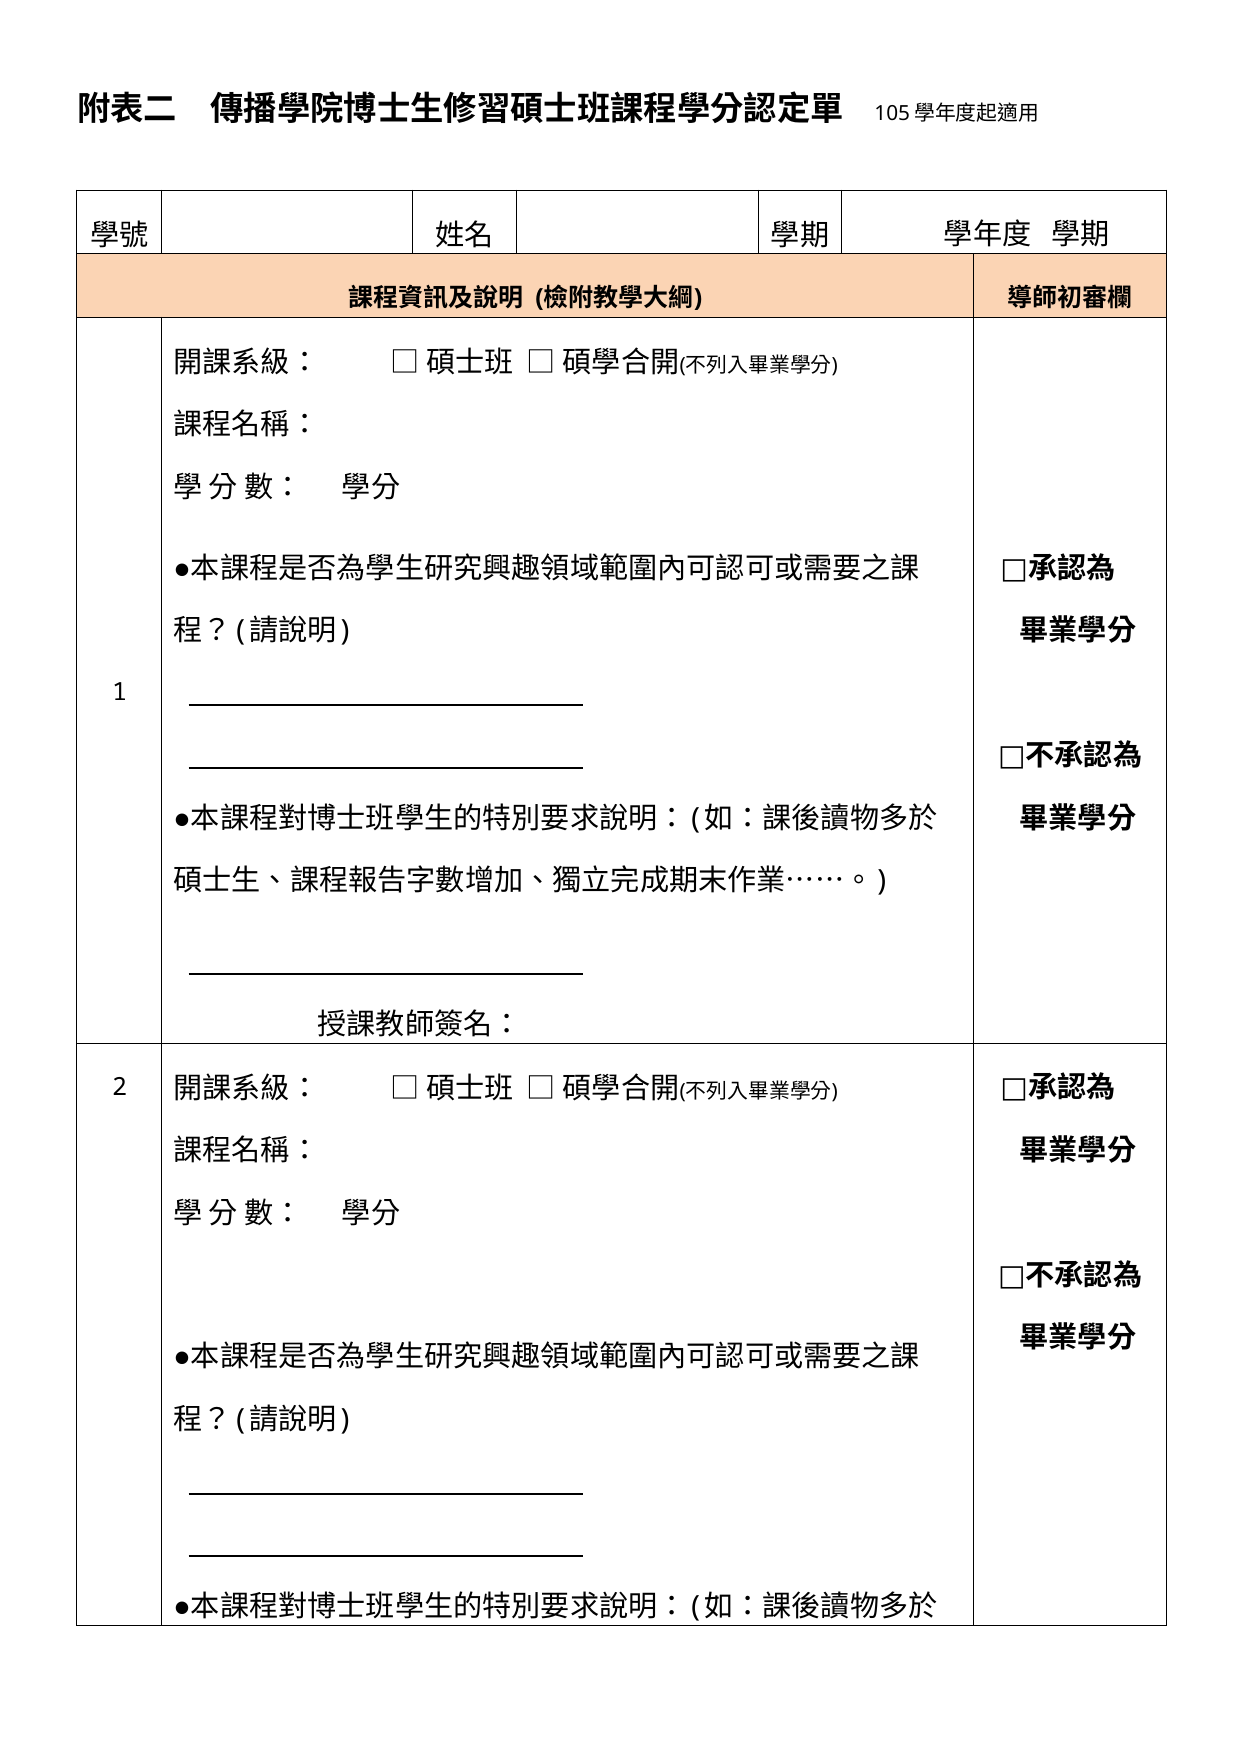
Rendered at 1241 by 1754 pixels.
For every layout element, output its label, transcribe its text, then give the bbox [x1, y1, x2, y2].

text 附表二 傳播學院博士生修習碩士班課程學分認定單 105學年度起適用 [77, 64, 1181, 127]
table_header [517, 191, 758, 253]
table_cell □承認為 畢業學分 □不承認為 畢業學分 [974, 318, 1166, 1043]
table_cell 1 [77, 318, 161, 1043]
table_cell □承認為 畢業學分 □不承認為 畢業學分 [974, 1044, 1166, 1625]
table_cell 開課系級： □ 碩士班 □ 碩學合開(不列入畢業學分) 課程名稱： 學 分 數： 學分 ●本課程是否為學生研究興趣領域範圍內可認可或需要之課程？(請說明) ●本課程對博士班學生的特別要求說明：(如：課後讀物多於碩士生、課程報告字數增加、獨立完成期末作業……。) 授課教師簽名： [162, 318, 973, 1043]
table_cell 導師初審欄 [974, 254, 1166, 317]
table_cell 2 [77, 1044, 161, 1625]
table_header 學期 [759, 191, 841, 253]
table_header 姓名 [413, 191, 516, 253]
table_header [162, 191, 412, 253]
table_cell 開課系級： □ 碩士班 □ 碩學合開(不列入畢業學分) 課程名稱： 學 分 數： 學分 ●本課程是否為學生研究興趣領域範圍內可認可或需要之課程？(請說明) ●本課程對博士班學生的特別要求說明：(如：課後讀物多於 [162, 1044, 973, 1625]
table_header 學年度 學期 [842, 191, 1166, 253]
table_header 學號 [77, 191, 161, 253]
table_cell 課程資訊及說明 (檢附教學大綱) [77, 254, 973, 317]
